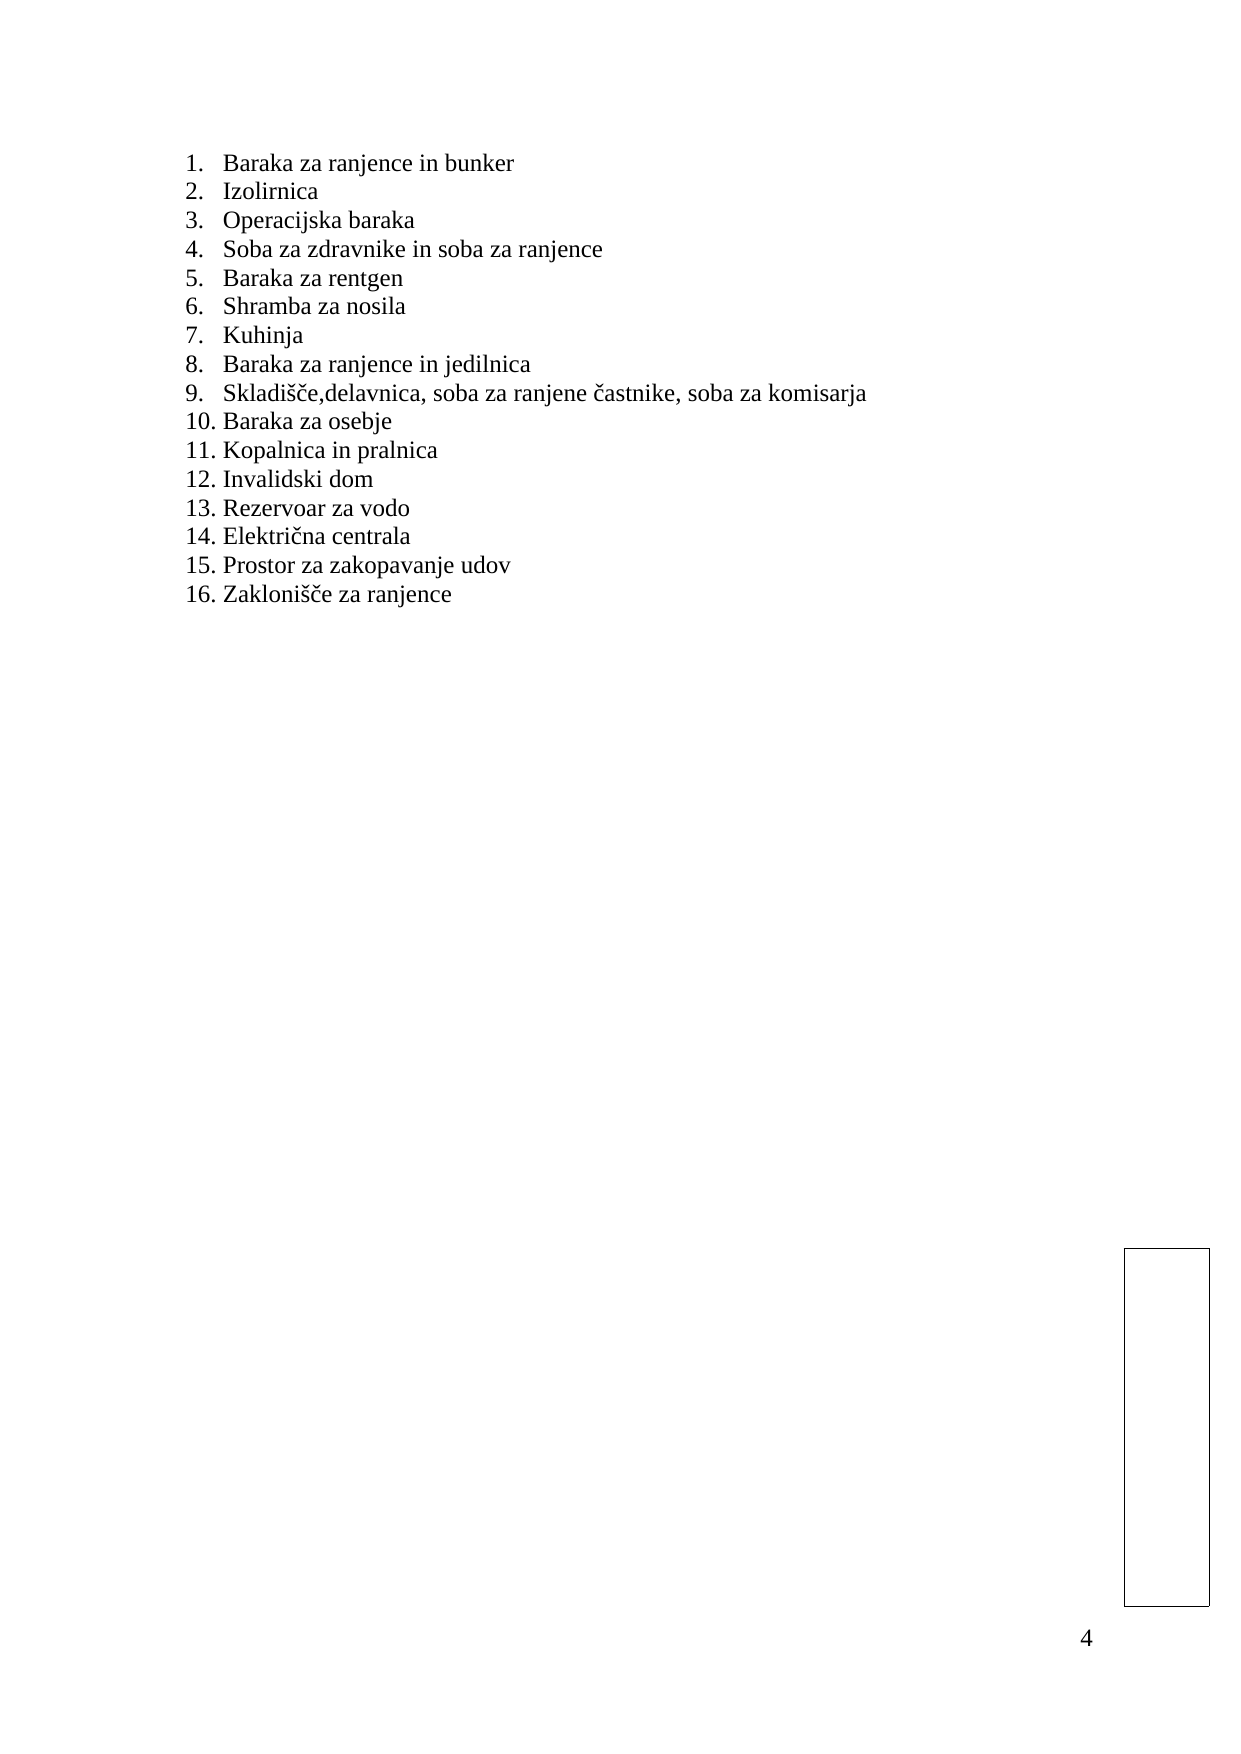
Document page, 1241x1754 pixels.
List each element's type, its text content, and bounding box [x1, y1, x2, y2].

list Skladišče,delavnica, soba za ranjene častnike, soba za komisarja [185, 378, 1093, 406]
list Rezervoar za vodo [185, 493, 1093, 521]
list Zaklonišče za ranjence [185, 579, 1093, 608]
list Izolirnica [185, 176, 1093, 205]
list Operacijska baraka [185, 205, 1093, 234]
list Kuhinja [185, 320, 1093, 349]
list Invalidski dom [185, 464, 1093, 493]
list Kopalnica in pralnica [185, 435, 1093, 464]
list Baraka za ranjence in bunker [185, 148, 1093, 176]
list Prostor za zakopavanje udov [185, 550, 1093, 579]
list Baraka za ranjence in jedilnica [185, 349, 1093, 378]
list Baraka za rentgen [185, 263, 1093, 291]
list Baraka za osebje [185, 406, 1093, 435]
list Soba za zdravnike in soba za ranjence [185, 234, 1093, 263]
list Električna centrala [185, 521, 1093, 550]
list Shramba za nosila [185, 291, 1093, 320]
